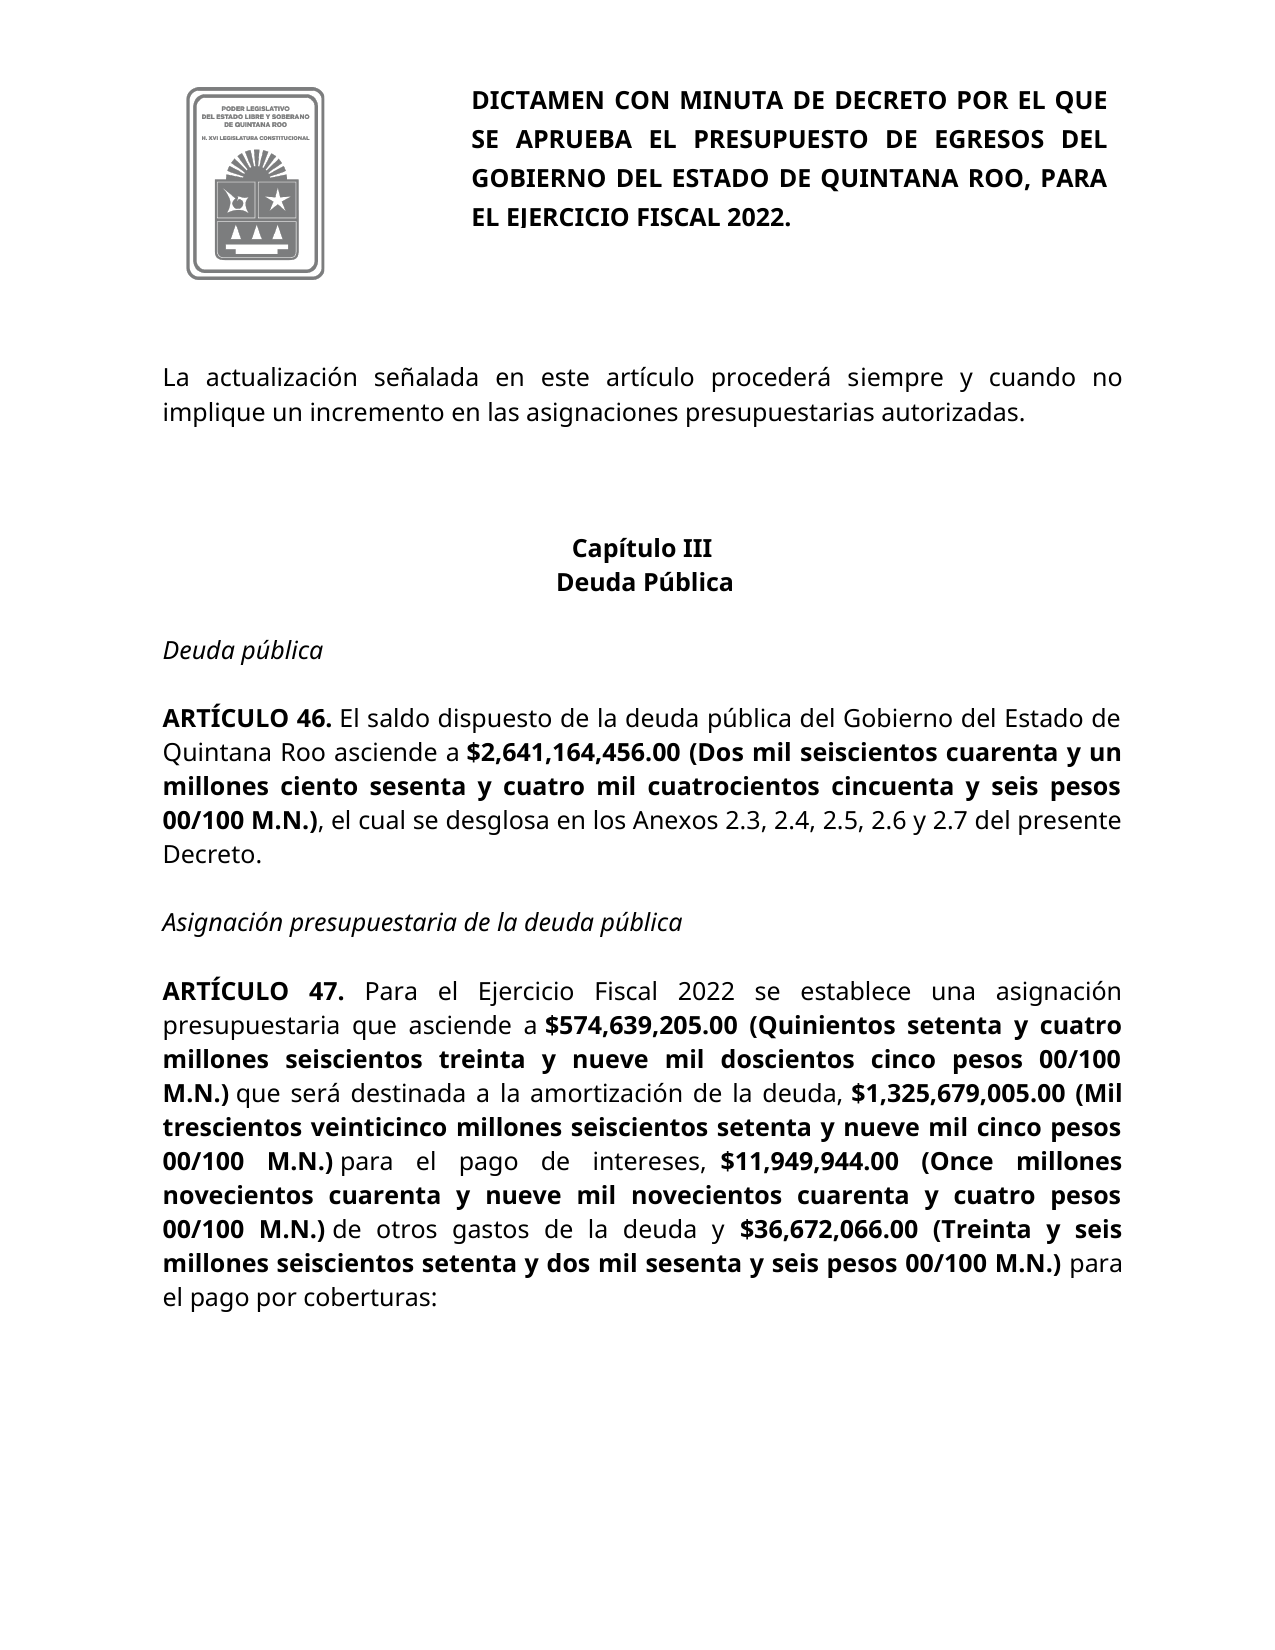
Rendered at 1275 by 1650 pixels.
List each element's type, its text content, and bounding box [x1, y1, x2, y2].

text ARTÍCULO 47. Para el Ejercicio Fiscal 2022 se establece una asignación presupuestaria que asciende a $574,639,205.00 (Quinientos setenta y cuatro millones seiscientos treinta y nueve mil doscientos cinco pesos 00/100 M.N.) que será destinada a la amortización de la deuda, $1,325,679,005.00 (Mil trescientos veinticinco millones seiscientos setenta y nueve mil cinco pesos 00/100 M.N.) para el pago de intereses, $11,949,944.00 (Once millones novecientos cuarenta y nueve mil novecientos cuarenta y cuatro pesos 00/100 M.N.) de otros gastos de la deuda y $36,672,066.00 (Treinta y seis millones seiscientos setenta y dos mil sesenta y seis pesos 00/100 M.N.) para el pago por coberturas: [162, 973, 1123, 1314]
text Asignación presupuestaria de la deuda pública [162, 905, 1127, 939]
subtitle Capítulo III [162, 530, 1127, 564]
subtitle Deuda pública [162, 633, 1127, 667]
text ARTÍCULO 46. El saldo dispuesto de la deuda pública del Gobierno del Estado de Quintana Roo asciende a $2,641,164,456.00 (Dos mil seiscientos cuarenta y un millones ciento sesenta y cuatro mil cuatrocientos cincuenta y seis pesos 00/100 M.N.), el cual se desglosa en los Anexos 2.3, 2.4, 2.5, 2.6 y 2.7 del presente Decreto. [162, 701, 1123, 871]
text La actualización señalada en este artículo procederá siempre y cuando no implique un incremento en las asignaciones presupuestarias autorizadas. [162, 360, 1123, 428]
subtitle Deuda Pública [162, 564, 1127, 598]
